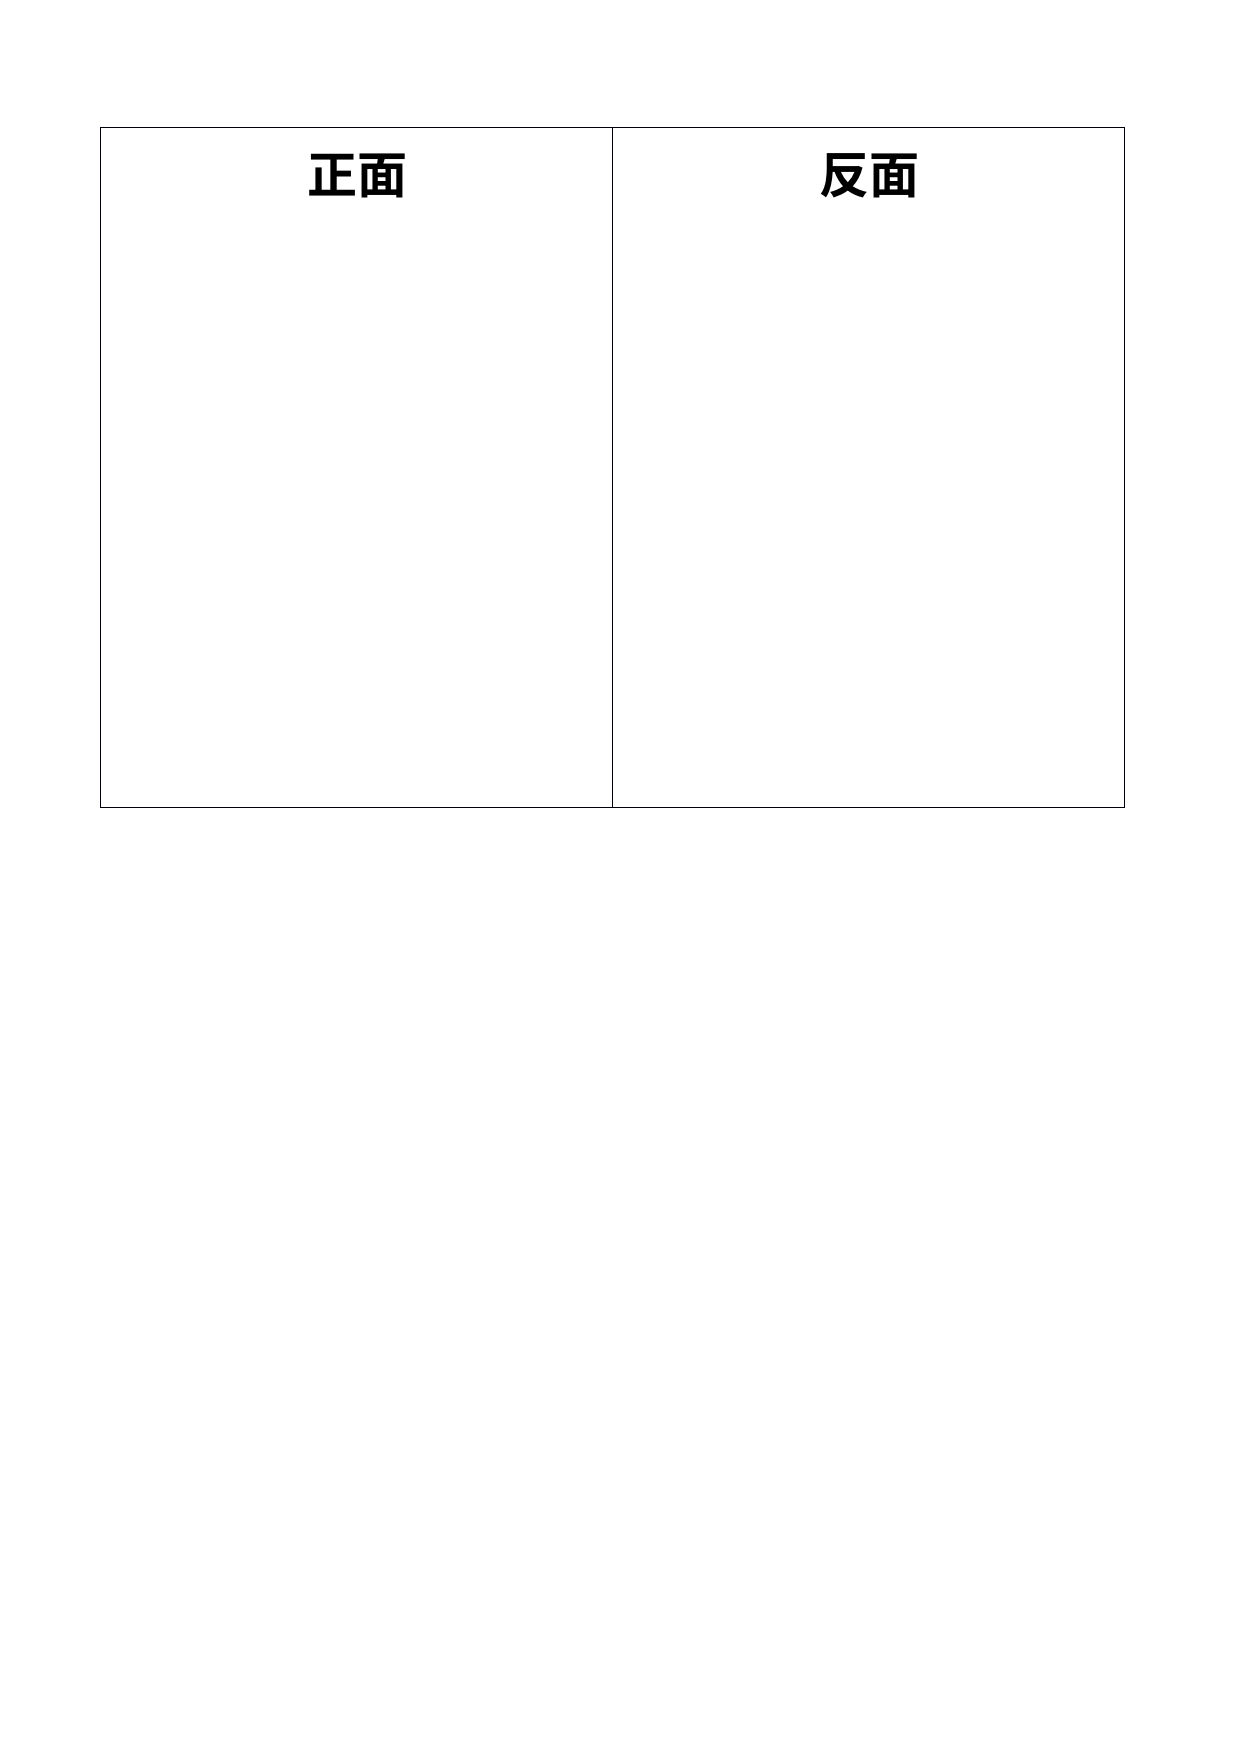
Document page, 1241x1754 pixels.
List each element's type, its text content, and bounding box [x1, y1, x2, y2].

table_cell 反面 [613, 128, 1124, 807]
table_cell 正面 [101, 128, 612, 807]
